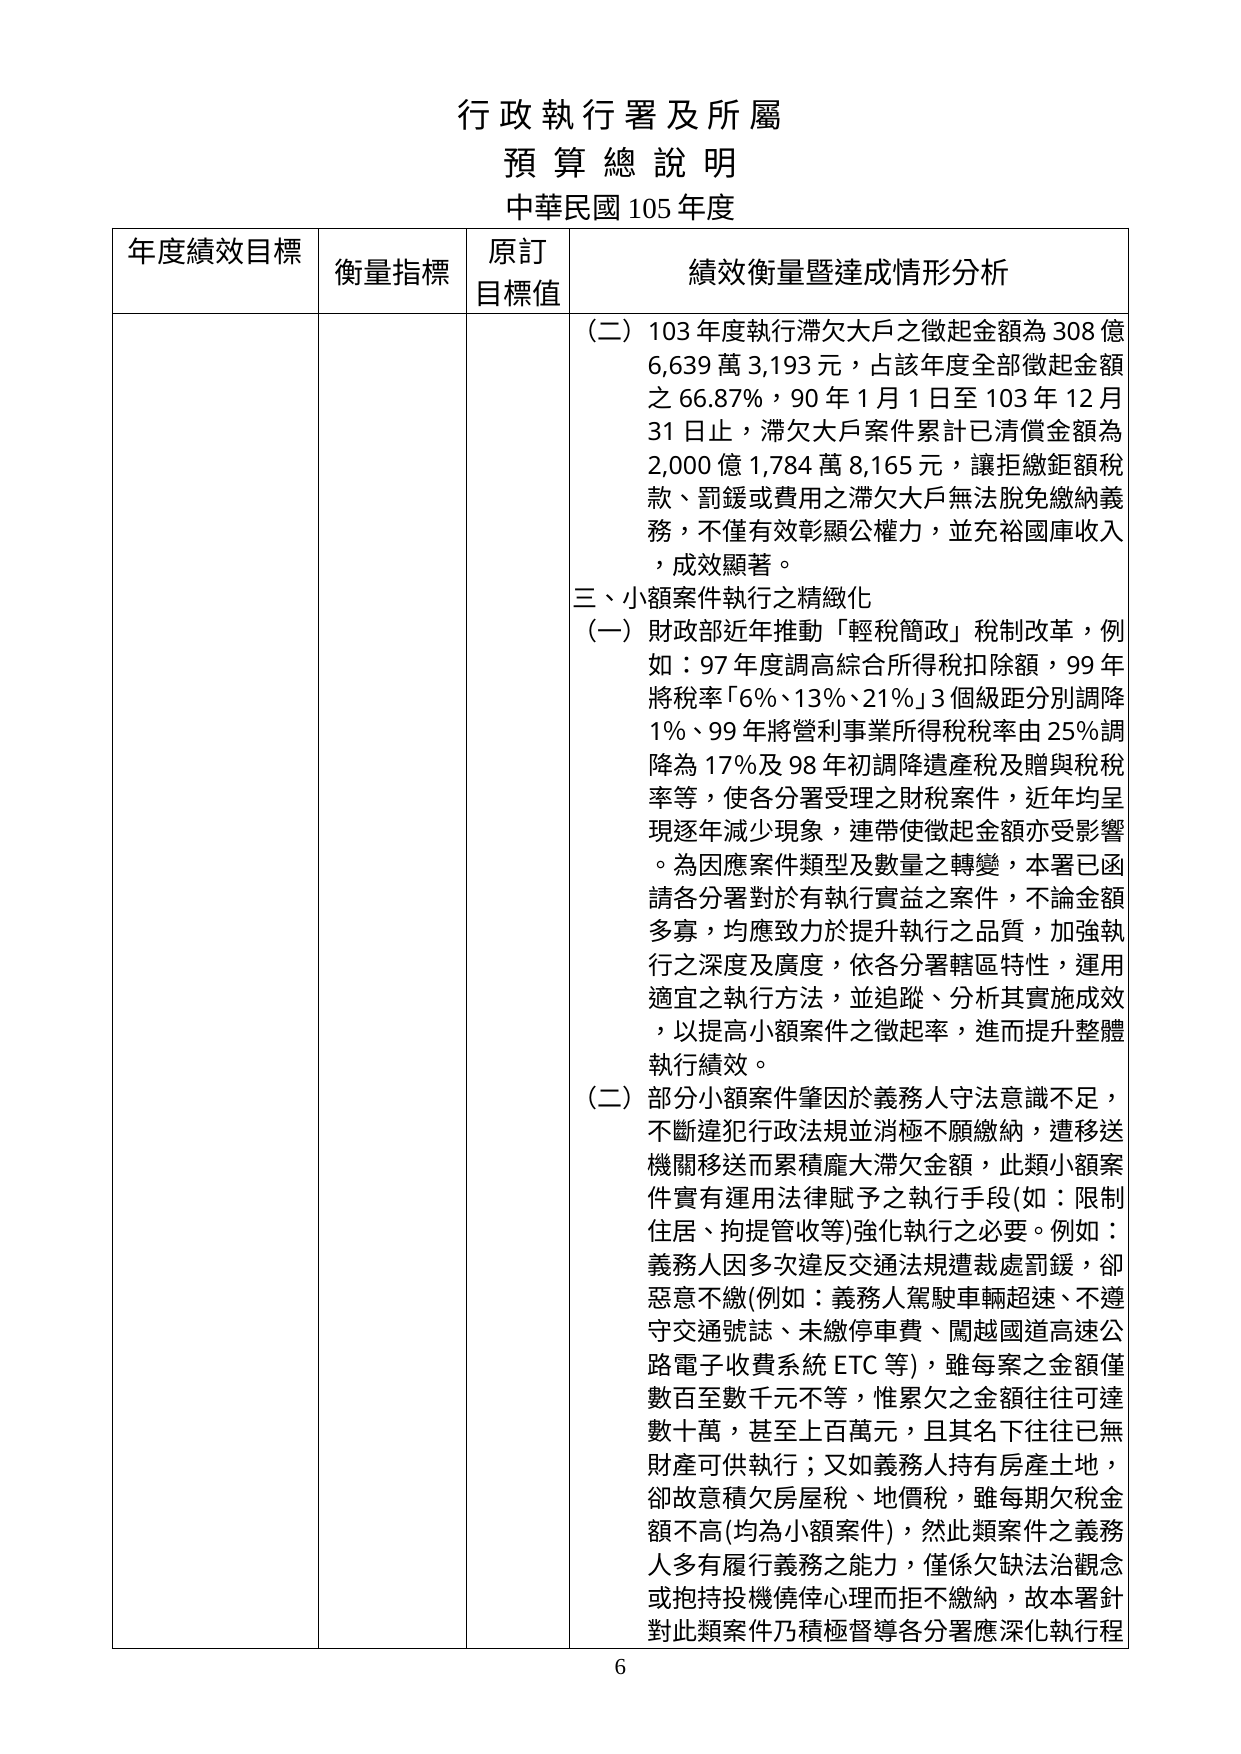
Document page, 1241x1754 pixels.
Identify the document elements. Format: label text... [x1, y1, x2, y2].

table_cell [319, 314, 466, 1647]
table_header 年度績效目標 [113, 229, 318, 313]
table_cell [467, 314, 569, 1647]
table_header 衡量指標 [319, 229, 466, 313]
table_cell （二）103年度執行滯欠大戶之徵起金額為308億6,639萬3,193元，占該年度全部徵起金額之66.87%，90年1月1日至103年12月31日止，滯欠大戶案件累計已清償金額為2,000億1,784萬8,165元，讓拒繳鉅額稅款、罰鍰或費用之滯欠大戶無法脫免繳納義務，不僅有效彰顯公權力，並充裕國庫收入，成效顯著。 三、小額案件執行之精緻化 （一）財政部近年推動「輕稅簡政」稅制改革，例如：97年度調高綜合所得稅扣除額，99年將稅率「6％、13％、21％」3個級距分別調降1％、99年將營利事業所得稅稅率由25％調降為17％及98年初調降遺產稅及贈與稅稅率等，使各分署受理之財稅案件，近年均呈現逐年減少現象，連帶使徵起金額亦受影響。為因應案件類型及數量之轉變，本署已函請各分署對於有執行實益之案件，不論金額多寡，均應致力於提升執行之品質，加強執行之深度及廣度，依各分署轄區特性，運用適宜之執行方法，並追蹤、分析其實施成效，以提高小額案件之徵起率，進而提升整體執行績效。 （二）部分小額案件肇因於義務人守法意識不足，不斷違犯行政法規並消極不願繳納，遭移送機關移送而累積龐大滯欠金額，此類小額案件實有運用法律賦予之執行手段(如：限制住居、拘提管收等)強化執行之必要。例如：義務人因多次違反交通法規遭裁處罰鍰，卻惡意不繳(例如：義務人駕駛車輛超速、不遵守交通號誌、未繳停車費、闖越國道高速公路電子收費系統ETC等)，雖每案之金額僅數百至數千元不等，惟累欠之金額往往可達數十萬，甚至上百萬元，且其名下往往已無財產可供執行；又如義務人持有房產土地，卻故意積欠房屋稅、地價稅，雖每期欠稅金額不高(均為小額案件)，然此類案件之義務人多有履行義務之能力，僅係欠缺法治觀念或抱持投機僥倖心理而拒不繳納，故本署針對此類案件乃積極督導各分署應深化執行程 [570, 314, 1128, 1647]
table_header 績效衡量暨達成情形分析 [570, 229, 1128, 313]
table_header 原訂 目標值 [467, 229, 569, 313]
table_cell [113, 314, 318, 1647]
